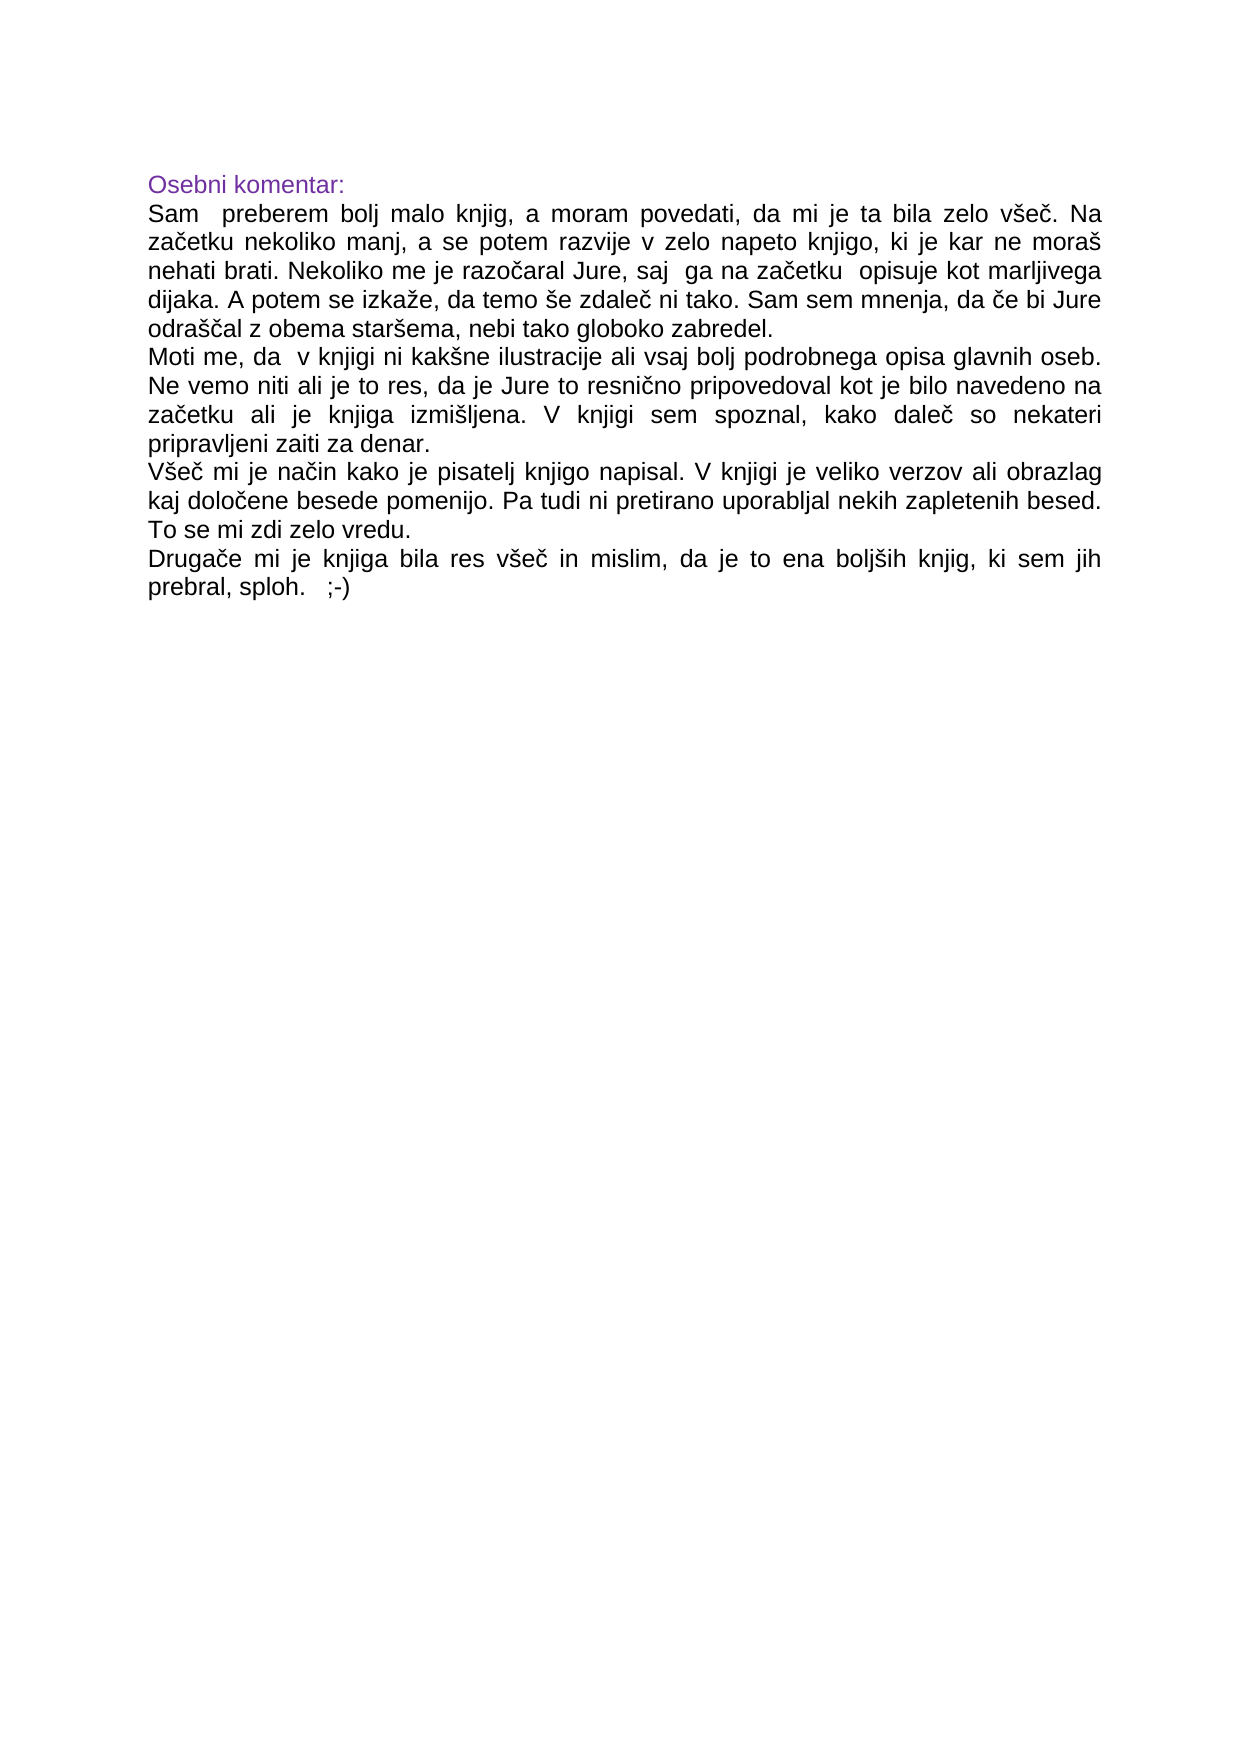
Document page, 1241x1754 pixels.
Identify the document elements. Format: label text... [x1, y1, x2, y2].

text Sam preberem bolj malo knjig, a moram povedati, da mi je ta bila zelo všeč. Na začetku nekoliko manj, a se potem razvije v zelo napeto knjigo, ki je kar ne moraš nehati brati. Nekoliko me je razočaral Jure, saj ga na začetku opisuje kot marljivega dijaka. A potem se izkaže, da temo še zdaleč ni tako. Sam sem mnenja, da če bi Jure odraščal z obema staršema, nebi tako globoko zabredel. [148, 199, 1104, 342]
text Moti me, da v knjigi ni kakšne ilustracije ali vsaj bolj podrobnega opisa glavnih oseb. Ne vemo niti ali je to res, da je Jure to resnično pripovedoval kot je bilo navedeno na začetku ali je knjiga izmišljena. V knjigi sem spoznal, kako daleč so nekateri pripravljeni zaiti za denar. [148, 342, 1104, 457]
text Osebni komentar: [148, 170, 1104, 199]
text Všeč mi je način kako je pisatelj knjigo napisal. V knjigi je veliko verzov ali obrazlag kaj določene besede pomenijo. Pa tudi ni pretirano uporabljal nekih zapletenih besed. To se mi zdi zelo vredu. [148, 457, 1104, 544]
text Drugače mi je knjiga bila res všeč in mislim, da je to ena boljših knjig, ki sem jih prebral, sploh. ;-) [148, 544, 1104, 601]
